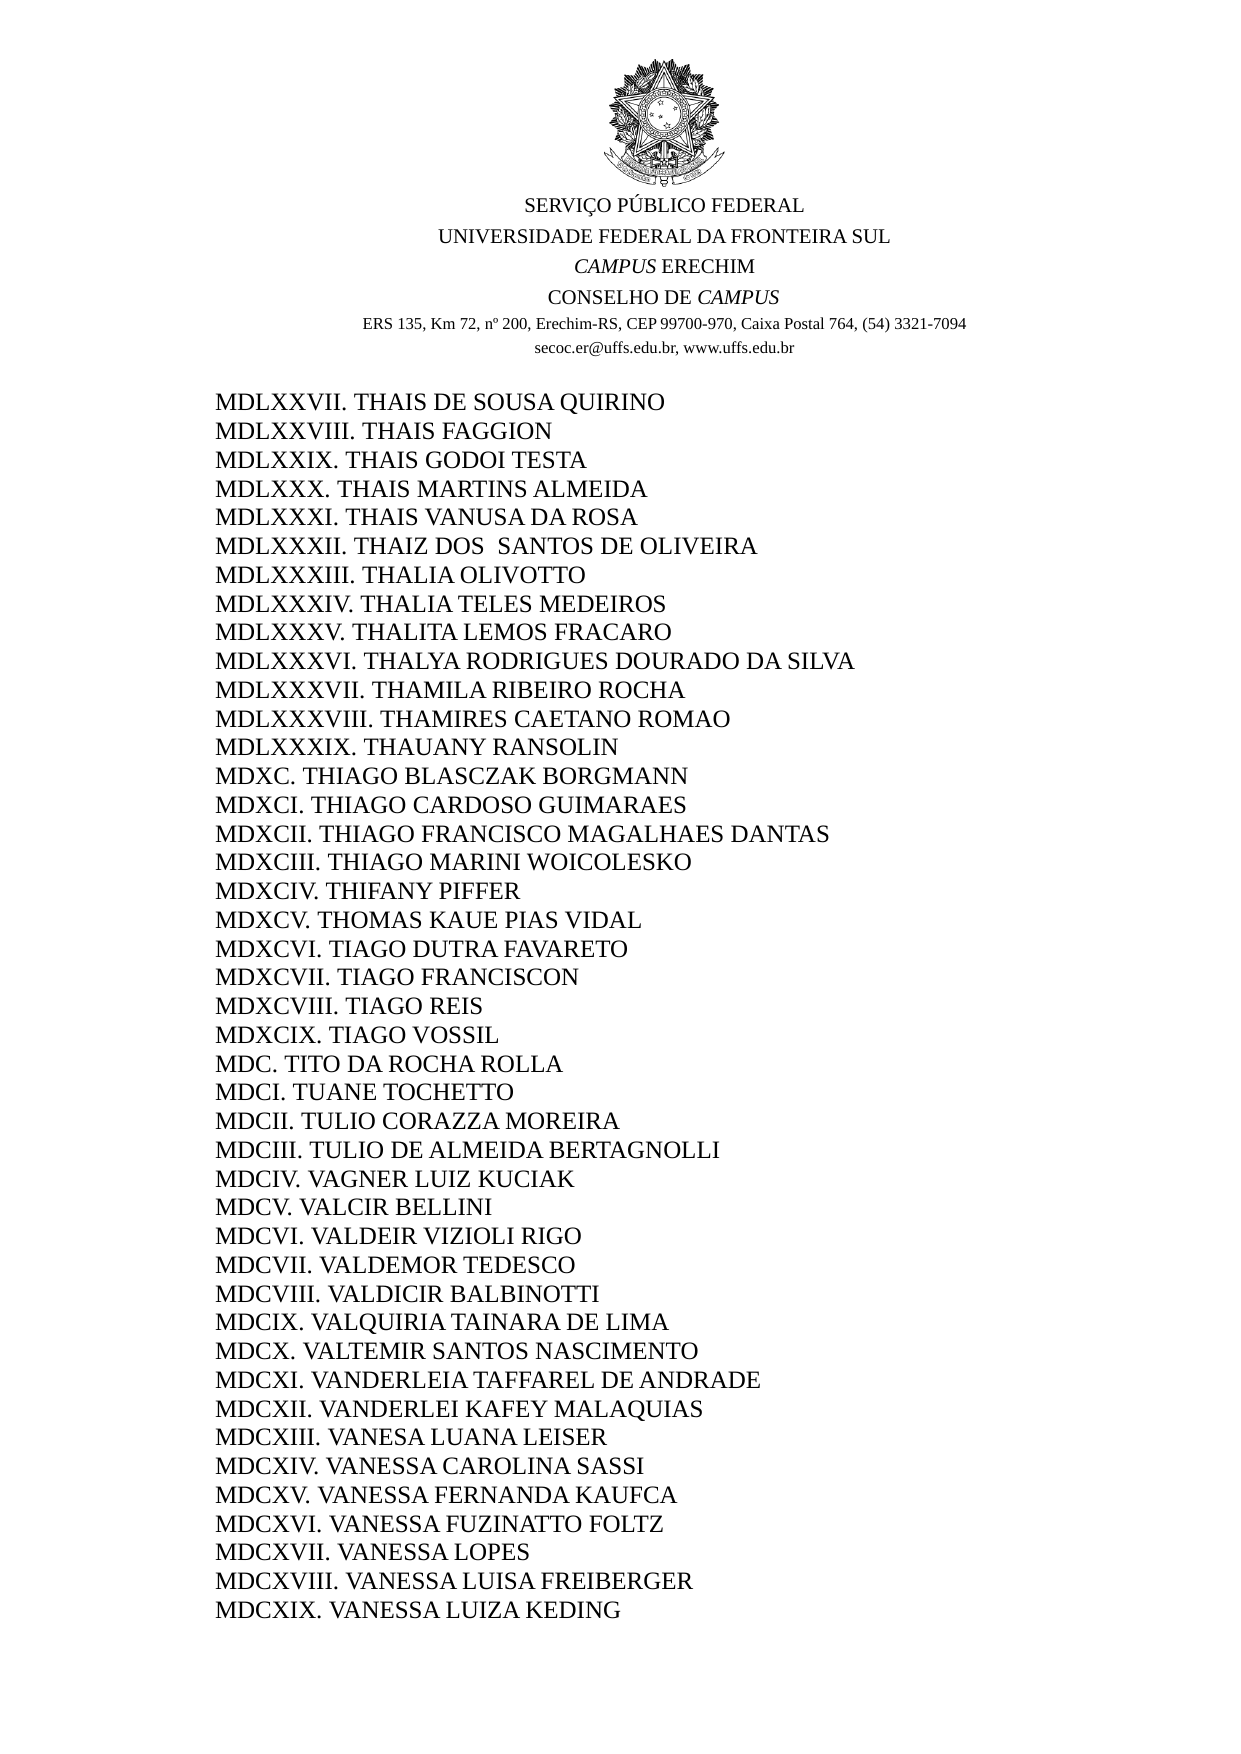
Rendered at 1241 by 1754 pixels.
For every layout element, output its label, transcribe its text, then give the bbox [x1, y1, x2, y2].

list THIAGO CARDOSO GUIMARAES [215, 790, 1152, 819]
list THAIS DE SOUSA QUIRINO [215, 387, 1152, 416]
list VANDERLEIA TAFFAREL DE ANDRADE [215, 1365, 1152, 1394]
list THIAGO FRANCISCO MAGALHAES DANTAS [215, 819, 1152, 847]
list TIAGO FRANCISCON [215, 962, 1152, 991]
list TIAGO VOSSIL [215, 1020, 1152, 1049]
list THALIA OLIVOTTO [215, 560, 1152, 589]
list THAIS GODOI TESTA [215, 445, 1152, 474]
list TIAGO REIS [215, 991, 1152, 1020]
list THAMIRES CAETANO ROMAO [215, 704, 1152, 732]
list THAIS VANUSA DA ROSA [215, 502, 1152, 531]
list THAIS FAGGION [215, 416, 1152, 445]
list VALCIR BELLINI [215, 1192, 1152, 1221]
list VANESA LUANA LEISER [215, 1422, 1152, 1451]
list VANDERLEI KAFEY MALAQUIAS [215, 1394, 1152, 1422]
list VAGNER LUIZ KUCIAK [215, 1164, 1152, 1192]
list THIFANY PIFFER [215, 876, 1152, 905]
list VANESSA LOPES [215, 1537, 1152, 1566]
list TULIO CORAZZA MOREIRA [215, 1106, 1152, 1135]
list THIAGO BLASCZAK BORGMANN [215, 761, 1152, 790]
list VALDEMOR TEDESCO [215, 1250, 1152, 1279]
list VANESSA FERNANDA KAUFCA [215, 1480, 1152, 1509]
list VALDEIR VIZIOLI RIGO [215, 1221, 1152, 1250]
list TULIO DE ALMEIDA BERTAGNOLLI [215, 1135, 1152, 1164]
list THOMAS KAUE PIAS VIDAL [215, 905, 1152, 934]
list VALQUIRIA TAINARA DE LIMA [215, 1307, 1152, 1336]
list VANESSA CAROLINA SASSI [215, 1451, 1152, 1480]
list THALITA LEMOS FRACARO [215, 617, 1152, 646]
list VALDICIR BALBINOTTI [215, 1279, 1152, 1307]
list VALTEMIR SANTOS NASCIMENTO [215, 1336, 1152, 1365]
list TITO DA ROCHA ROLLA [215, 1049, 1152, 1077]
list THIAGO MARINI WOICOLESKO [215, 847, 1152, 876]
list VANESSA FUZINATTO FOLTZ [215, 1509, 1152, 1537]
list VANESSA LUIZA KEDING [215, 1595, 1152, 1624]
list THAMILA RIBEIRO ROCHA [215, 675, 1152, 704]
list THAUANY RANSOLIN [215, 732, 1152, 761]
list THALIA TELES MEDEIROS [215, 589, 1152, 617]
list TIAGO DUTRA FAVARETO [215, 934, 1152, 962]
list VANESSA LUISA FREIBERGER [215, 1566, 1152, 1595]
list TUANE TOCHETTO [215, 1077, 1152, 1106]
list THALYA RODRIGUES DOURADO DA SILVA [215, 646, 1152, 675]
list THAIS MARTINS ALMEIDA [215, 474, 1152, 502]
list THAIZ DOS SANTOS DE OLIVEIRA [215, 531, 1152, 560]
